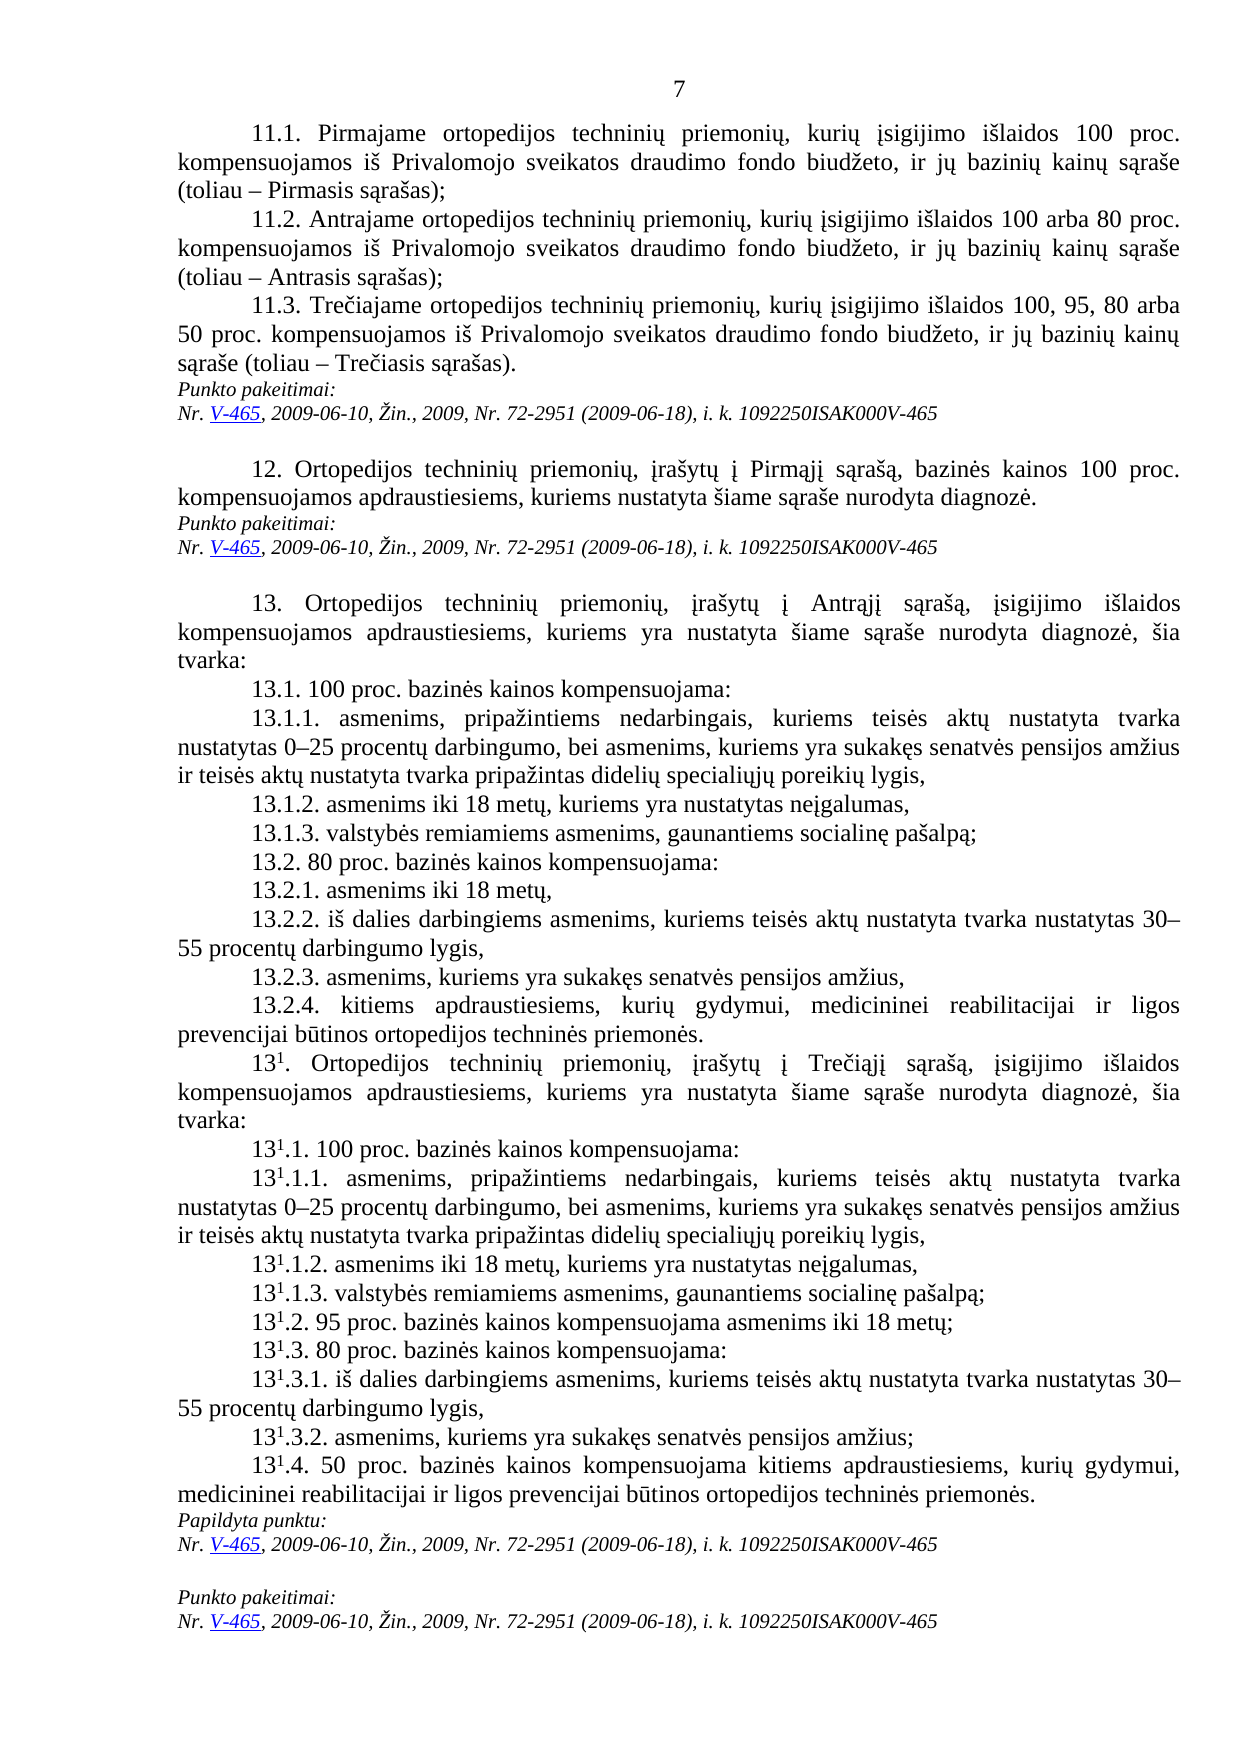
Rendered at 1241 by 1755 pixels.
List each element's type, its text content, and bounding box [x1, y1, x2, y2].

text Punkto pakeitimai: [177, 1585, 1181, 1609]
text 13. Ortopedijos techninių priemonių, įrašytų į Antrąjį sąrašą, įsigijimo išlaidos kompensuojamos apdraustiesiems, kuriems yra nustatyta šiame sąraše nurodyta diagnozė, šia tvarka: [177, 588, 1181, 674]
text Papildyta punktu: [177, 1508, 1181, 1532]
text 131.3. 80 proc. bazinės kainos kompensuojama: [177, 1336, 1181, 1364]
text 13.1.3. valstybės remiamiems asmenims, gaunantiems socialinę pašalpą; [177, 818, 1181, 847]
text Nr. V-465, 2009-06-10, Žin., 2009, Nr. 72-2951 (2009-06-18), i. k. 1092250ISAK000V-465 [177, 401, 1181, 425]
text 13.2.2. iš dalies darbingiems asmenims, kuriems teisės aktų nustatyta tvarka nustatytas 30–55 procentų darbingumo lygis, [177, 904, 1181, 962]
text 131.1. 100 proc. bazinės kainos kompensuojama: [177, 1134, 1181, 1163]
text 13.2.1. asmenims iki 18 metų, [177, 876, 1181, 904]
text 13.2.4. kitiems apdraustiesiems, kurių gydymui, medicininei reabilitacijai ir ligos prevencijai būtinos ortopedijos techninės priemonės. [177, 991, 1181, 1048]
text 11.1. Pirmajame ortopedijos techninių priemonių, kurių įsigijimo išlaidos 100 proc. kompensuojamos iš Privalomojo sveikatos draudimo fondo biudžeto, ir jų bazinių kainų sąraše (toliau – Pirmasis sąrašas); [177, 118, 1181, 204]
text Nr. V-465, 2009-06-10, Žin., 2009, Nr. 72-2951 (2009-06-18), i. k. 1092250ISAK000V-465 [177, 1532, 1181, 1556]
text 13.1.2. asmenims iki 18 metų, kuriems yra nustatytas neįgalumas, [177, 789, 1181, 818]
text Nr. V-465, 2009-06-10, Žin., 2009, Nr. 72-2951 (2009-06-18), i. k. 1092250ISAK000V-465 [177, 1609, 1181, 1633]
text 13.1.1. asmenims, pripažintiems nedarbingais, kuriems teisės aktų nustatyta tvarka nustatytas 0–25 procentų darbingumo, bei asmenims, kuriems yra sukakęs senatvės pensijos amžius ir teisės aktų nustatyta tvarka pripažintas didelių specialiųjų poreikių lygis, [177, 703, 1181, 789]
text 131. Ortopedijos techninių priemonių, įrašytų į Trečiąjį sąrašą, įsigijimo išlaidos kompensuojamos apdraustiesiems, kuriems yra nustatyta šiame sąraše nurodyta diagnozė, šia tvarka: [177, 1048, 1181, 1134]
text 11.2. Antrajame ortopedijos techninių priemonių, kurių įsigijimo išlaidos 100 arba 80 proc. kompensuojamos iš Privalomojo sveikatos draudimo fondo biudžeto, ir jų bazinių kainų sąraše (toliau – Antrasis sąrašas); [177, 204, 1181, 291]
text Punkto pakeitimai: [177, 377, 1181, 401]
text 13.1. 100 proc. bazinės kainos kompensuojama: [177, 674, 1181, 703]
text Punkto pakeitimai: [177, 511, 1181, 535]
text Nr. V-465, 2009-06-10, Žin., 2009, Nr. 72-2951 (2009-06-18), i. k. 1092250ISAK000V-465 [177, 535, 1181, 559]
text 131.3.2. asmenims, kuriems yra sukakęs senatvės pensijos amžius; [177, 1422, 1181, 1451]
text 131.4. 50 proc. bazinės kainos kompensuojama kitiems apdraustiesiems, kurių gydymui, medicininei reabilitacijai ir ligos prevencijai būtinos ortopedijos techninės priemonės. [177, 1451, 1181, 1508]
text 131.3.1. iš dalies darbingiems asmenims, kuriems teisės aktų nustatyta tvarka nustatytas 30–55 procentų darbingumo lygis, [177, 1364, 1181, 1422]
text 13.2. 80 proc. bazinės kainos kompensuojama: [177, 847, 1181, 876]
text 131.1.2. asmenims iki 18 metų, kuriems yra nustatytas neįgalumas, [177, 1249, 1181, 1278]
text 12. Ortopedijos techninių priemonių, įrašytų į Pirmąjį sąrašą, bazinės kainos 100 proc. kompensuojamos apdraustiesiems, kuriems nustatyta šiame sąraše nurodyta diagnozė. [177, 454, 1181, 511]
text 11.3. Trečiajame ortopedijos techninių priemonių, kurių įsigijimo išlaidos 100, 95, 80 arba 50 proc. kompensuojamos iš Privalomojo sveikatos draudimo fondo biudžeto, ir jų bazinių kainų sąraše (toliau – Trečiasis sąrašas). [177, 291, 1181, 377]
text 13.2.3. asmenims, kuriems yra sukakęs senatvės pensijos amžius, [177, 962, 1181, 991]
text 131.1.1. asmenims, pripažintiems nedarbingais, kuriems teisės aktų nustatyta tvarka nustatytas 0–25 procentų darbingumo, bei asmenims, kuriems yra sukakęs senatvės pensijos amžius ir teisės aktų nustatyta tvarka pripažintas didelių specialiųjų poreikių lygis, [177, 1163, 1181, 1249]
text 131.1.3. valstybės remiamiems asmenims, gaunantiems socialinę pašalpą; [177, 1278, 1181, 1307]
text 131.2. 95 proc. bazinės kainos kompensuojama asmenims iki 18 metų; [177, 1307, 1181, 1336]
